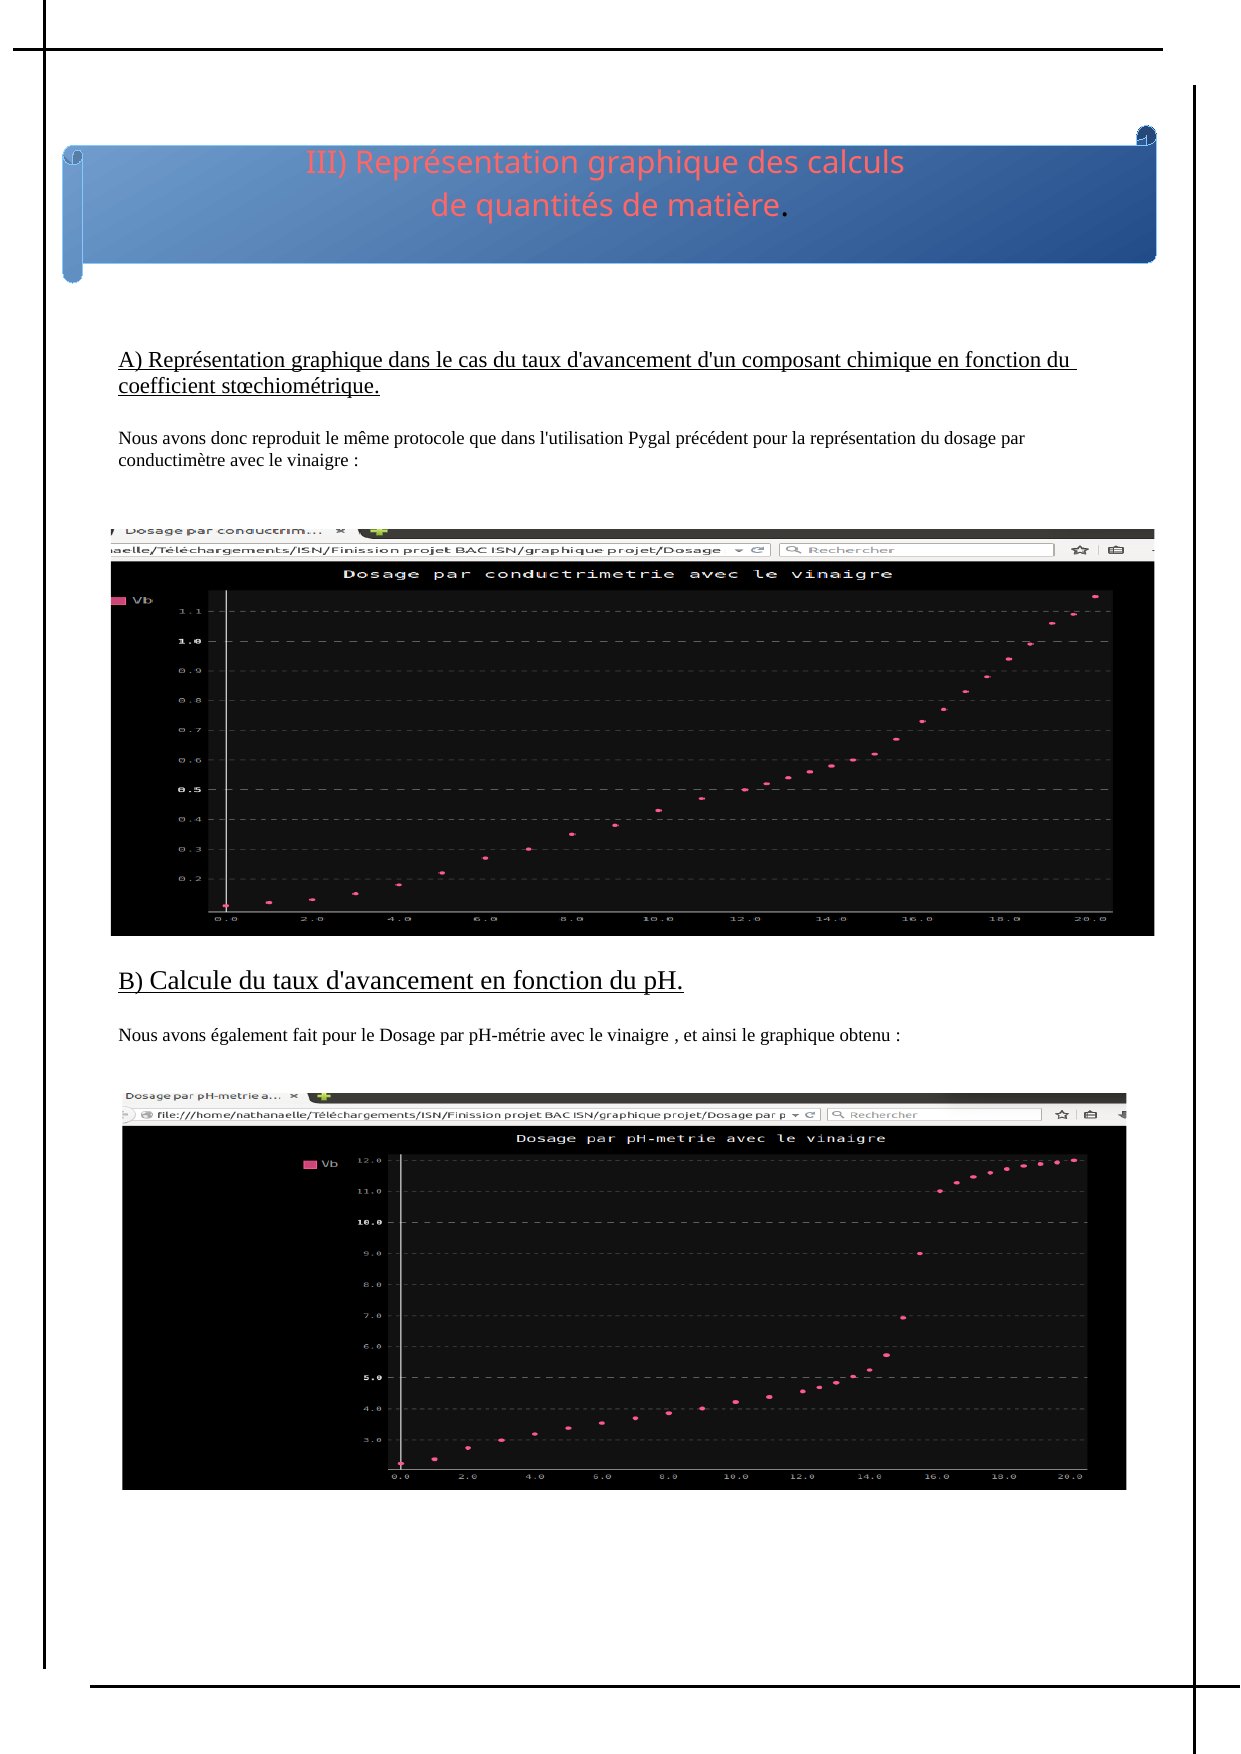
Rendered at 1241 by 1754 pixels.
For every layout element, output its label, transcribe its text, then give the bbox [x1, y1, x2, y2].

text A) Représentation graphique dans le cas du taux d'avancement d'un composant chimique en fonction du coefficient stœchiométrique. [118, 346, 1122, 398]
picture [110, 529, 1155, 936]
text Nous avons donc reproduit le même protocole que dans l'utilisation Pygal précédent pour la représentation du dosage par conductimètre avec le vinaigre : [118, 427, 1122, 470]
text Nous avons également fait pour le Dosage par pH-métrie avec le vinaigre , et ainsi le graphique obtenu : [118, 1024, 1122, 1046]
picture [122, 1093, 1127, 1490]
text B) Calcule du taux d'avancement en fonction du pH. [118, 964, 1122, 996]
